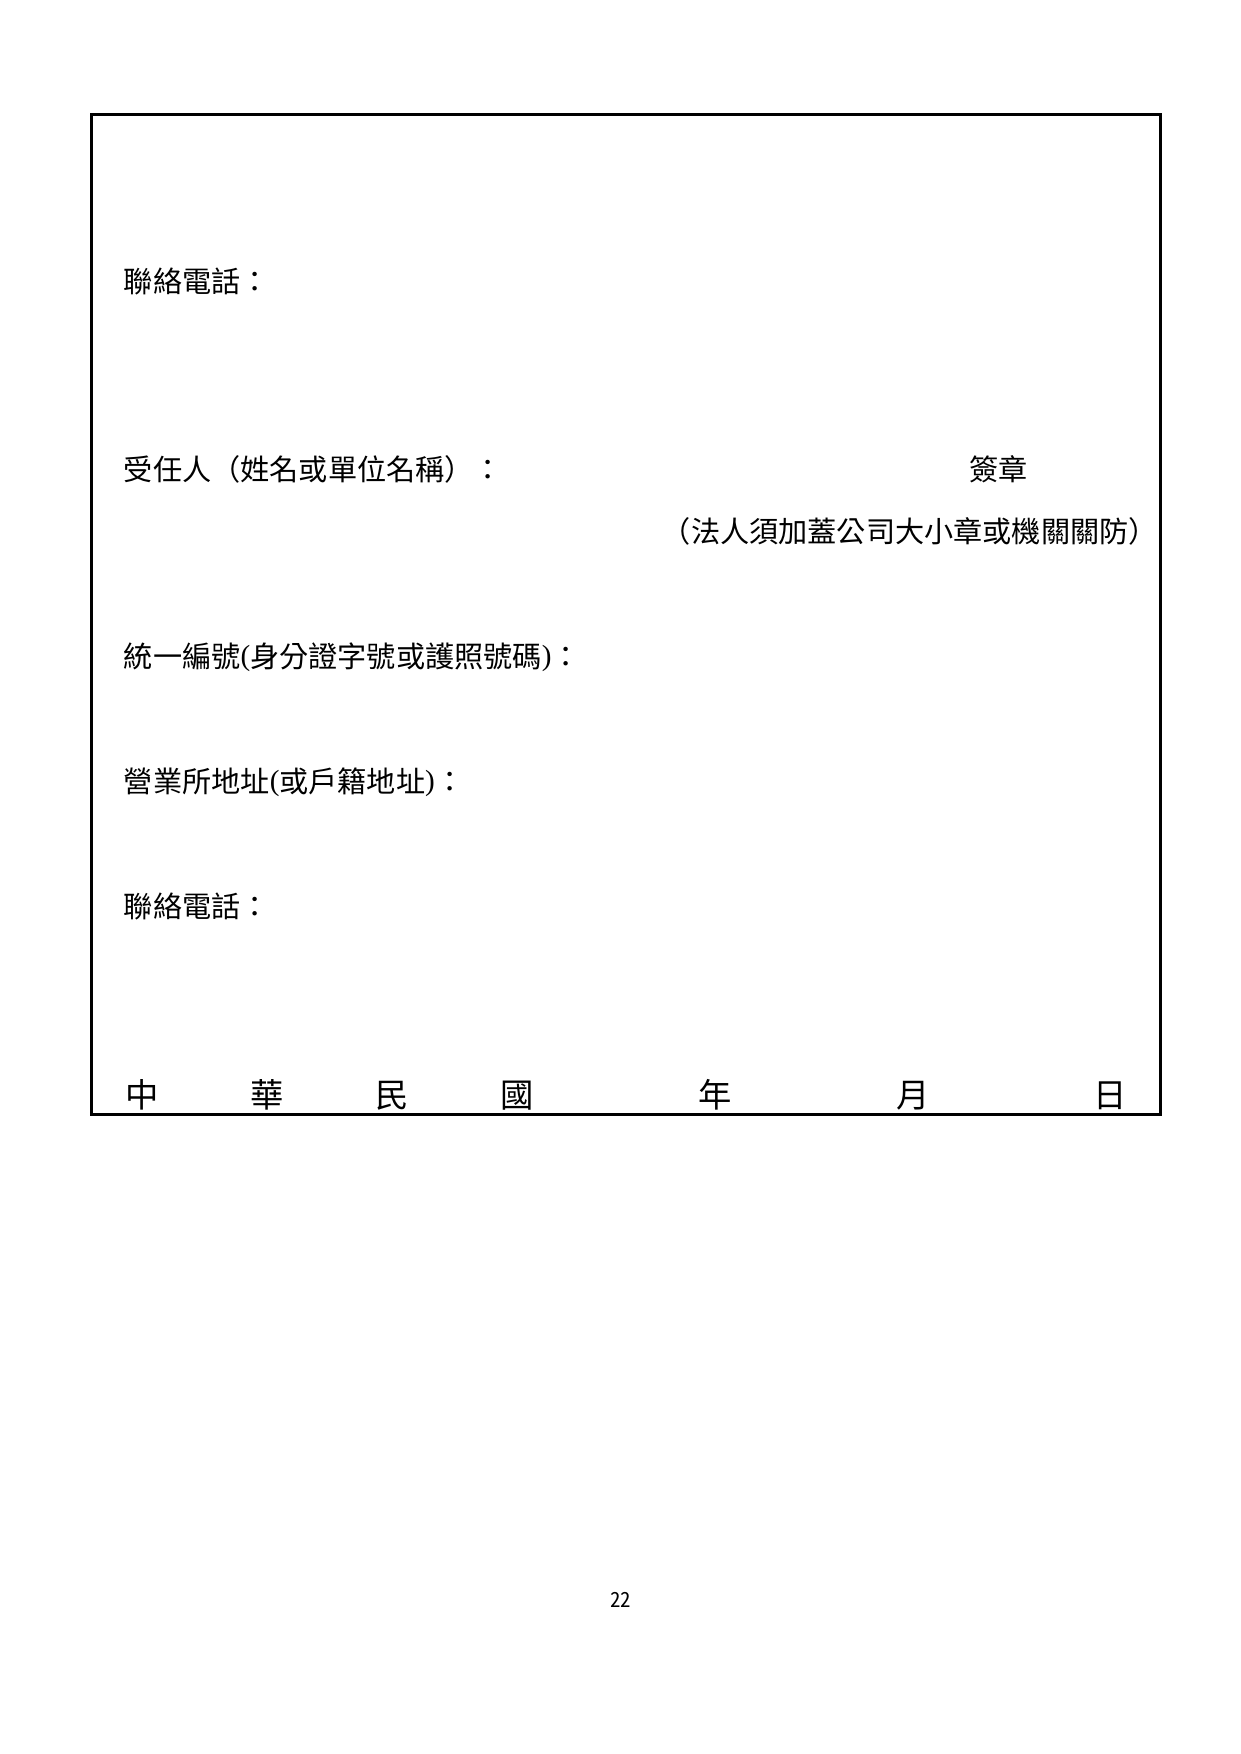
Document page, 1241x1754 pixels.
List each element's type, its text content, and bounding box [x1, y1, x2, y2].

table_header 聯絡電話： 受任人（姓名或單位名稱）： 簽章 （法人須加蓋公司大小章或機關關防） 統一編號(身分證字號或護照號碼)： 營業所地址(或戶籍地址)： 聯絡電話： 中 華 民 國 年 月 日 [93, 116, 1159, 1113]
